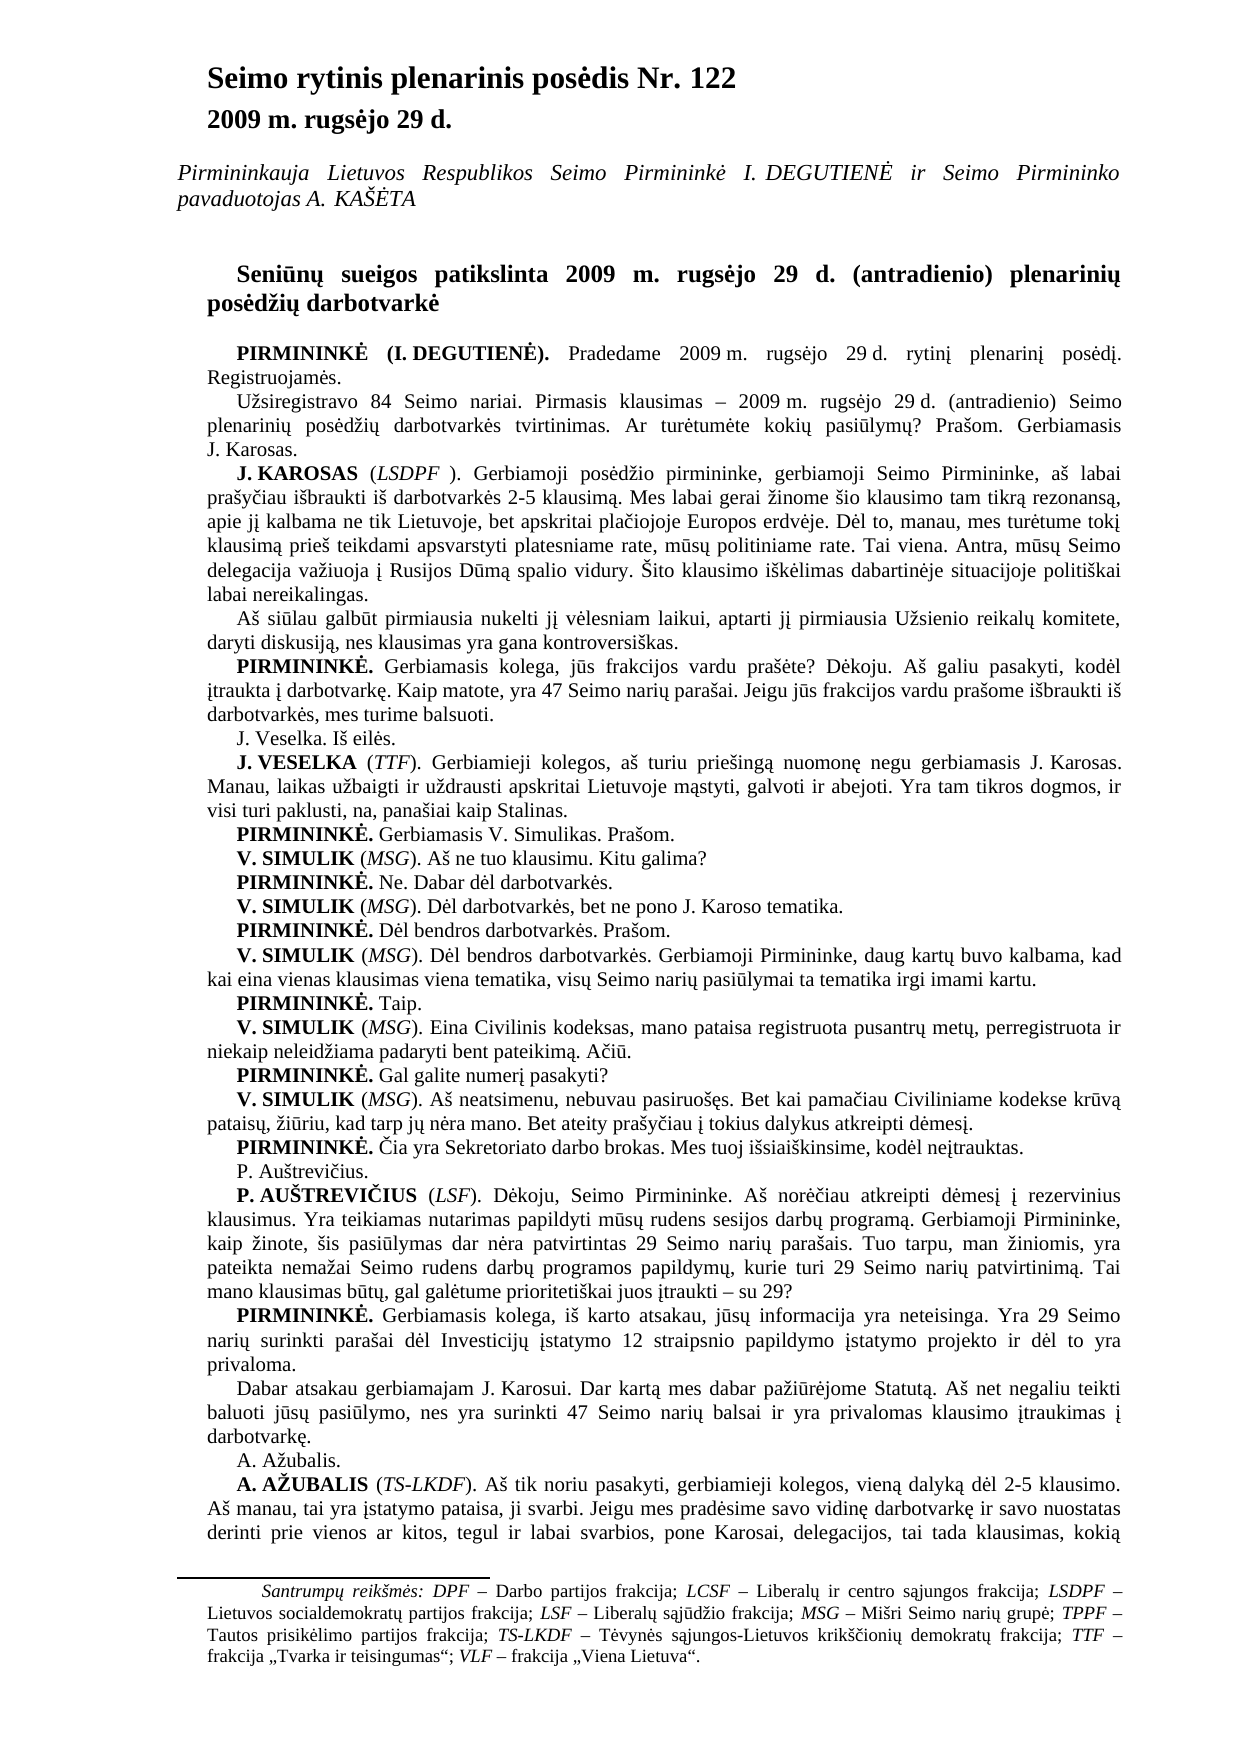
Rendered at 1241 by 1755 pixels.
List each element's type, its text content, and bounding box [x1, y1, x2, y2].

text PIRMININKĖ (I. DEGUTIENĖ). Pradedame 2009 m. rugsėjo 29 d. rytinį plenarinį posėdį. Registruojamės. [207, 341, 1122, 389]
text PIRMININKĖ. Gerbiamasis kolega, jūs frakcijos vardu prašėte? Dėkoju. Aš galiu pasakyti, kodėl įtraukta į darbotvarkę. Kaip matote, yra 47 Seimo narių parašai. Jeigu jūs frakcijos vardu prašome išbraukti iš darbotvarkės, mes turime balsuoti. [207, 654, 1122, 726]
text P. AUŠTREVIČIUS (LSF). Dėkoju, Seimo Pirmininke. Aš norėčiau atkreipti dėmesį į rezervinius klausimus. Yra teikiamas nutarimas papildyti mūsų rudens sesijos darbų programą. Gerbiamoji Pirmininke, kaip žinote, šis pasiūlymas dar nėra patvirtintas 29 Seimo narių parašais. Tuo tarpu, man žiniomis, yra pateikta nemažai Seimo rudens darbų programos papildymų, kurie turi 29 Seimo narių patvirtinimą. Tai mano klausimas būtų, gal galėtume prioritetiškai juos įtraukti – su 29? [207, 1183, 1122, 1303]
text Užsiregistravo 84 Seimo nariai. Pirmasis klausimas – 2009 m. rugsėjo 29 d. (antradienio) Seimo plenarinių posėdžių darbotvarkės tvirtinimas. Ar turėtumėte kokių pasiūlymų? Prašom. Gerbiamasis J. Karosas. [207, 389, 1122, 461]
text V. SIMULIK (MSG). Aš ne tuo klausimu. Kitu galima? [207, 846, 1122, 870]
text J. KAROSAS (LSDPF). Gerbiamoji posėdžio pirmininke, gerbiamoji Seimo Pirmininke, aš labai prašyčiau išbraukti iš darbotvarkės 2-5 klausimą. Mes labai gerai žinome šio klausimo tam tikrą rezonansą, apie jį kalbama ne tik Lietuvoje, bet apskritai plačiojoje Europos erdvėje. Dėl to, manau, mes turėtume tokį klausimą prieš teikdami apsvarstyti platesniame rate, mūsų politiniame rate. Tai viena. Antra, mūsų Seimo delegacija važiuoja į Rusijos Dūmą spalio vidury. Šito klausimo iškėlimas dabartinėje situacijoje politiškai labai nereikalingas. [207, 461, 1122, 606]
text Seimo rytinis plenarinis posėdis Nr. 122 [207, 59, 1122, 95]
text Pirmininkauja Lietuvos Respublikos Seimo Pirmininkė I. DEGUTIENĖ ir Seimo Pirmininko pavaduotojas A. KAŠĖTA [177, 158, 1122, 211]
text PIRMININKĖ. Dėl bendros darbotvarkės. Prašom. [207, 918, 1122, 942]
text Santrumpų reikšmės: DPF – Darbo partijos frakcija; LCSF – Liberalų ir centro sąjungos frakcija; LSDPF – Lietuvos socialdemokratų partijos frakcija; LSF – Liberalų sąjūdžio frakcija; MSG – Mišri Seimo narių grupė; TPPF – Tautos prisikėlimo partijos frakcija; TS-LKDF – Tėvynės sąjungos-Lietuvos krikščionių demokratų frakcija; TTF – frakcija „Tvarka ir teisingumas“; VLF – frakcija „Viena Lietuva“. [207, 1578, 1122, 1667]
text A. Ažubalis. [207, 1448, 1122, 1472]
text Seniūnų sueigos patikslinta 2009 m. rugsėjo 29 d. (antradienio) plenarinių posėdžių darbotvarkė [207, 259, 1122, 317]
text PIRMININKĖ. Čia yra Sekretoriato darbo brokas. Mes tuoj išsiaiškinsime, kodėl neįtrauktas. [207, 1135, 1122, 1159]
text J. VESELKA (TTF). Gerbiamieji kolegos, aš turiu priešingą nuomonę negu gerbiamasis J. Karosas. Manau, laikas užbaigti ir uždrausti apskritai Lietuvoje mąstyti, galvoti ir abejoti. Yra tam tikros dogmos, ir visi turi paklusti, na, panašiai kaip Stalinas. [207, 750, 1122, 822]
text V. SIMULIK (MSG). Eina Civilinis kodeksas, mano pataisa registruota pusantrų metų, perregistruota ir niekaip neleidžiama padaryti bent pateikimą. Ačiū. [207, 1015, 1122, 1063]
text P. Auštrevičius. [207, 1159, 1122, 1183]
text Aš siūlau galbūt pirmiausia nukelti jį vėlesniam laikui, aptarti jį pirmiausia Užsienio reikalų komitete, daryti diskusiją, nes klausimas yra gana kontroversiškas. [207, 606, 1122, 654]
text V. SIMULIK (MSG). Dėl darbotvarkės, bet ne pono J. Karoso tematika. [207, 894, 1122, 918]
text J. Veselka. Iš eilės. [207, 726, 1122, 750]
text PIRMININKĖ. Ne. Dabar dėl darbotvarkės. [207, 870, 1122, 894]
text V. SIMULIK (MSG). Dėl bendros darbotvarkės. Gerbiamoji Pirmininke, daug kartų buvo kalbama, kad kai eina vienas klausimas viena tematika, visų Seimo narių pasiūlymai ta tematika irgi imami kartu. [207, 942, 1122, 991]
text V. SIMULIK (MSG). Aš neatsimenu, nebuvau pasiruošęs. Bet kai pamačiau Civiliniame kodekse krūvą pataisų, žiūriu, kad tarp jų nėra mano. Bet ateity prašyčiau į tokius dalykus atkreipti dėmesį. [207, 1087, 1122, 1135]
text A. AŽUBALIS (TS-LKDF). Aš tik noriu pasakyti, gerbiamieji kolegos, vieną dalyką dėl 2-5 klausimo. Aš manau, tai yra įstatymo pataisa, ji svarbi. Jeigu mes pradėsime savo vidinę darbotvarkę ir savo nuostatas derinti prie vienos ar kitos, tegul ir labai svarbios, pone Karosai, delegacijos, tai tada klausimas, kokią [207, 1472, 1122, 1544]
text PIRMININKĖ. Gerbiamasis kolega, iš karto atsakau, jūsų informacija yra neteisinga. Yra 29 Seimo narių surinkti parašai dėl Investicijų įstatymo 12 straipsnio papildymo įstatymo projekto ir dėl to yra privaloma. [207, 1303, 1122, 1376]
text Dabar atsakau gerbiamajam J. Karosui. Dar kartą mes dabar pažiūrėjome Statutą. Aš net negaliu teikti baluoti jūsų pasiūlymo, nes yra surinkti 47 Seimo narių balsai ir yra privalomas klausimo įtraukimas į darbotvarkę. [207, 1376, 1122, 1448]
text PIRMININKĖ. Taip. [207, 991, 1122, 1015]
text PIRMININKĖ. Gal galite numerį pasakyti? [207, 1063, 1122, 1087]
text 2009 m. rugsėjo 29 d. [207, 103, 1122, 134]
text PIRMININKĖ. Gerbiamasis V. Simulikas. Prašom. [207, 822, 1122, 846]
